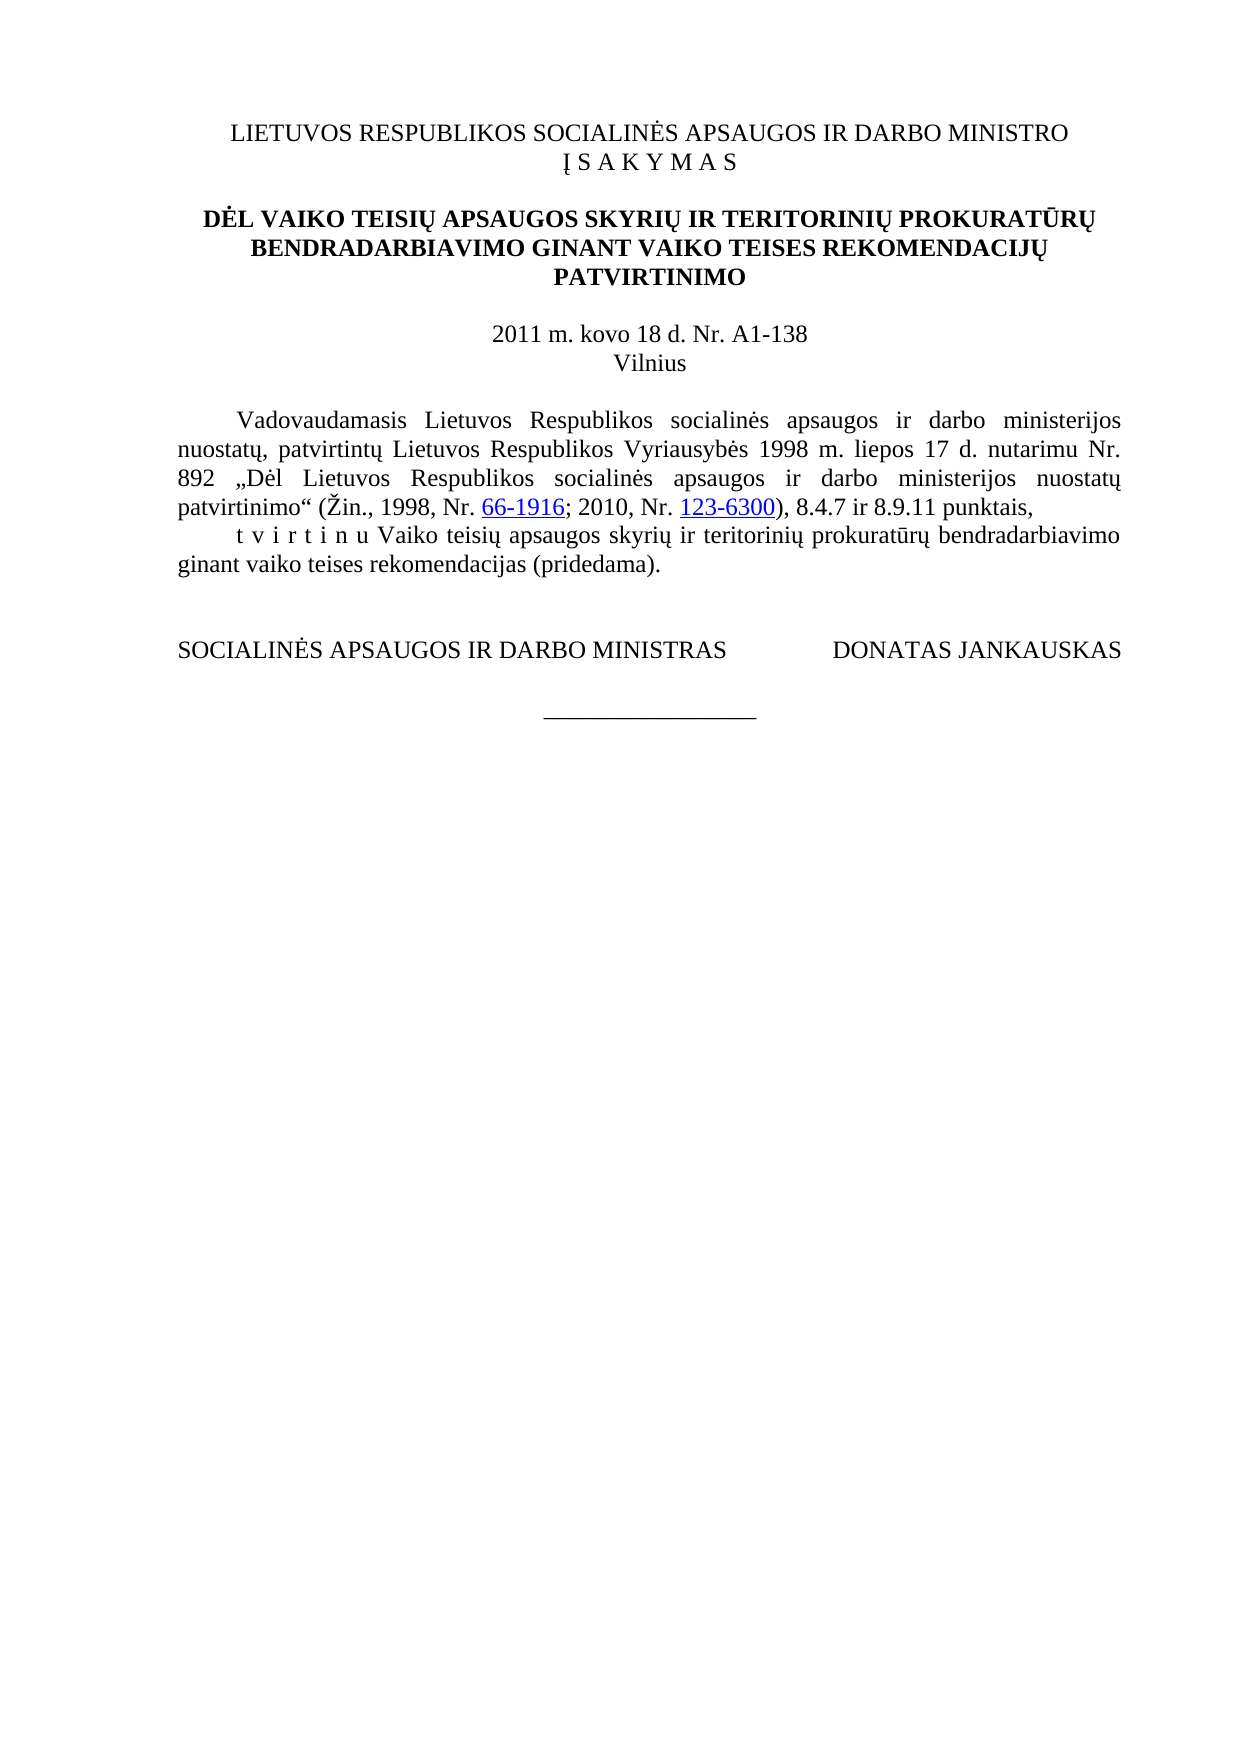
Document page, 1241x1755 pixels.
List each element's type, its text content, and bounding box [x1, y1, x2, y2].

text LIETUVOS RESPUBLIKOS SOCIALINĖS APSAUGOS IR DARBO MINISTRO [177, 118, 1122, 147]
text t v i r t i n u Vaiko teisių apsaugos skyrių ir teritorinių prokuratūrų bendradarbiavimo ginant vaiko teises rekomendacijas (pridedama). [177, 521, 1122, 578]
text Vadovaudamasis Lietuvos Respublikos socialinės apsaugos ir darbo ministerijos nuostatų, patvirtintų Lietuvos Respublikos Vyriausybės 1998 m. liepos 17 d. nutarimu Nr. 892 „Dėl Lietuvos Respublikos socialinės apsaugos ir darbo ministerijos nuostatų patvirtinimo“ (Žin., 1998, Nr. 66-1916; 2010, Nr. 123-6300), 8.4.7 ir 8.9.11 punktais, [177, 406, 1122, 521]
text _________________ [177, 693, 1122, 722]
text DĖL VAIKO TEISIŲ APSAUGOS skyrių ir teritorinių prokuratūrų bendradarbiavimo ginant vaiko teises rekomendacijų patvirtInimo [177, 204, 1122, 291]
text Į S A K Y M A S [177, 147, 1122, 176]
text Socialinės apsaugos ir darbo ministras Donatas Jankauskas [177, 636, 1122, 664]
text 2011 m. kovo 18 d. Nr. A1-138 [177, 319, 1122, 348]
text Vilnius [177, 348, 1122, 377]
